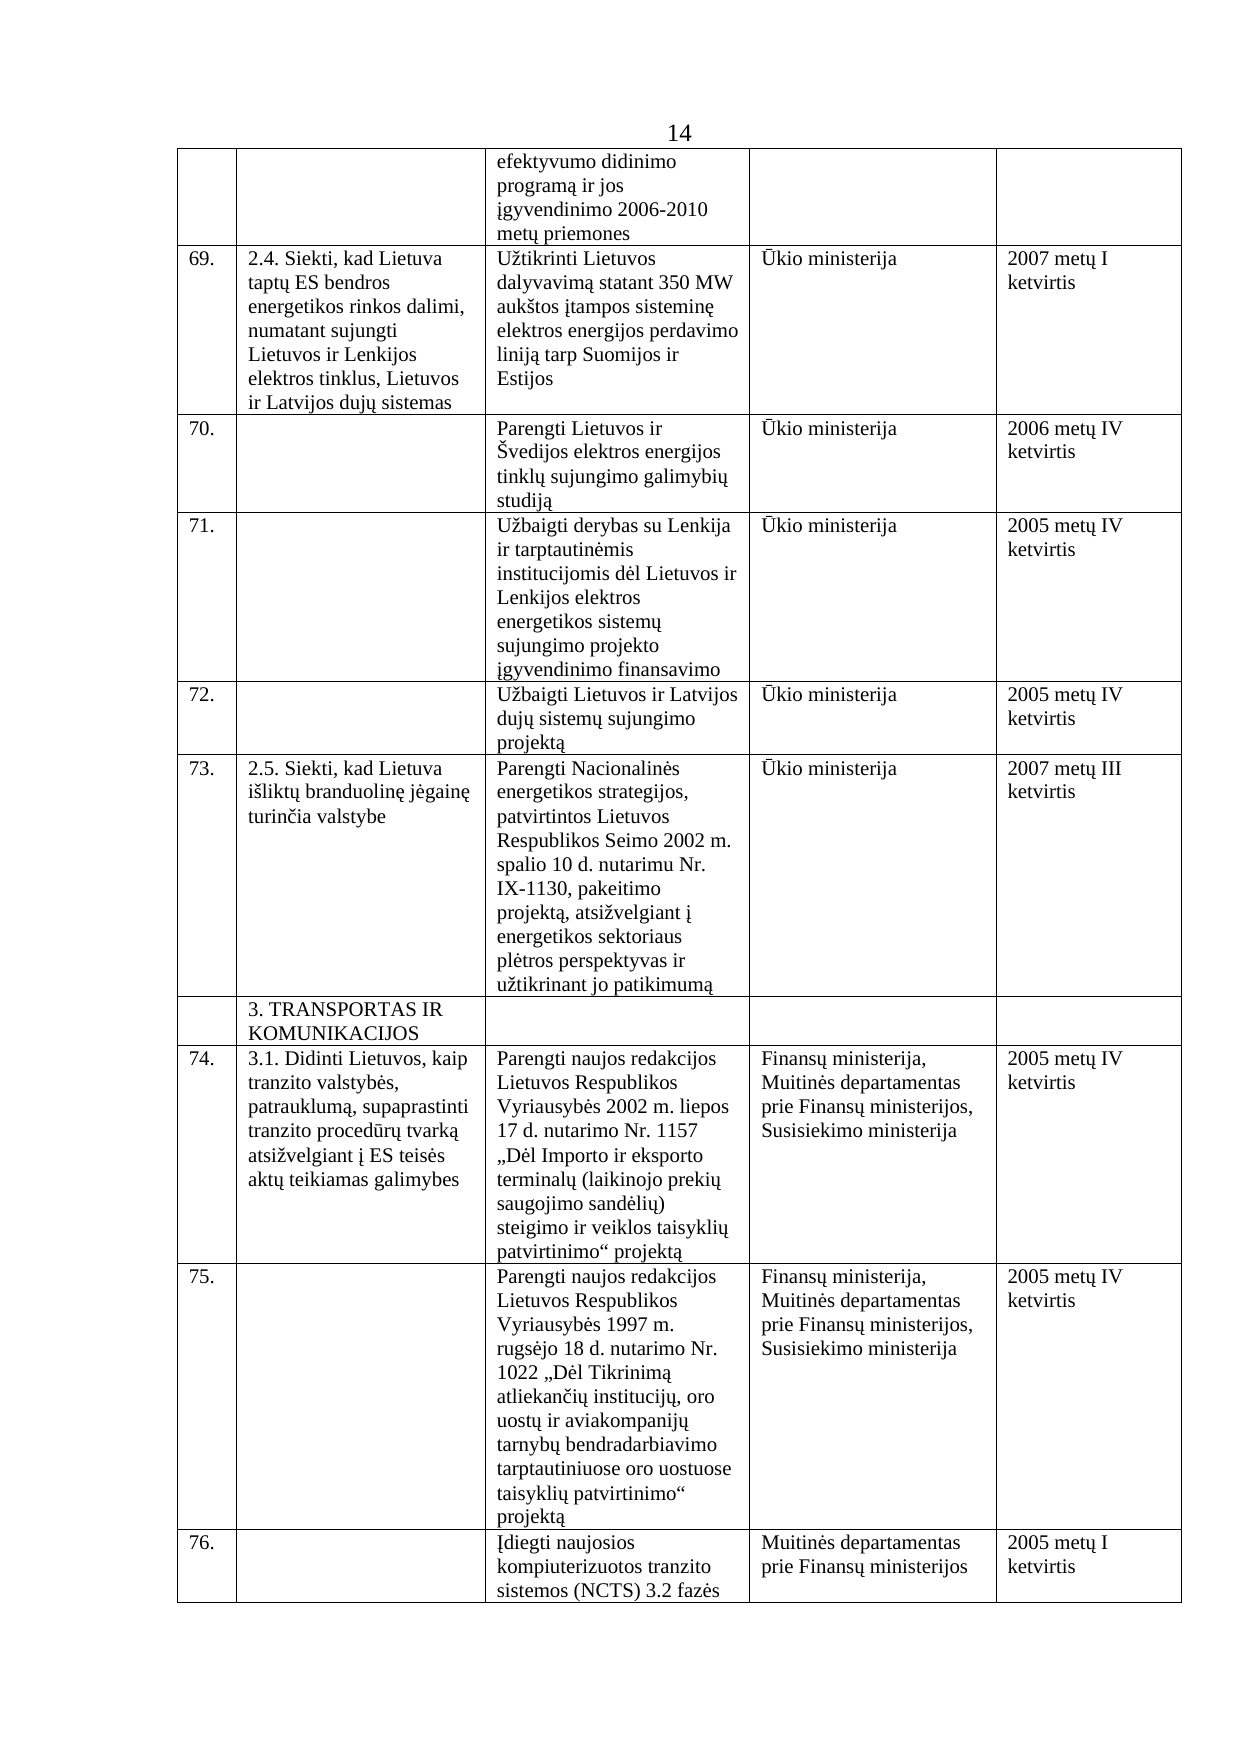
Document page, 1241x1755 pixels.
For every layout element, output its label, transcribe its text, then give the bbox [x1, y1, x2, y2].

table_cell 70. [178, 415, 236, 512]
table_cell [486, 997, 749, 1045]
table_cell [237, 415, 485, 512]
table_cell [750, 997, 996, 1045]
table_cell 2005 metų IV ketvirtis [997, 682, 1181, 754]
table_cell 2.5. Siekti, kad Lietuva išliktų branduolinę jėgainę turinčia valstybe [237, 755, 485, 996]
table_cell [178, 997, 236, 1045]
table_cell Ūkio ministerija [750, 755, 996, 996]
table_cell 2.4. Siekti, kad Lietuva taptų ES bendros energetikos rinkos dalimi, numatant sujungti Lietuvos ir Lenkijos elektros tinklus, Lietuvos ir Latvijos dujų sistemas [237, 246, 485, 414]
table_cell Užtikrinti Lietuvos dalyvavimą statant 350 MW aukštos įtampos sisteminę elektros energijos perdavimo liniją tarp Suomijos ir Estijos [486, 246, 749, 414]
table_cell [237, 513, 485, 681]
table_cell [237, 1530, 485, 1602]
table_cell 73. [178, 755, 236, 996]
table_cell 74. [178, 1046, 236, 1263]
table_cell Įdiegti naujosios kompiuterizuotos tranzito sistemos (NCTS) 3.2 fazės [486, 1530, 749, 1602]
table_cell Parengti naujos redakcijos Lietuvos Respublikos Vyriausybės 1997 m. rugsėjo 18 d. nutarimo Nr. 1022 „Dėl Tikrinimą atliekančių institucijų, oro uostų ir aviakompanijų tarnybų bendradarbiavimo tarptautiniuose oro uostuose taisyklių patvirtinimo“ projektą [486, 1264, 749, 1528]
table_cell Užbaigti derybas su Lenkija ir tarptautinėmis institucijomis dėl Lietuvos ir Lenkijos elektros energetikos sistemų sujungimo projekto įgyvendinimo finansavimo [486, 513, 749, 681]
table_cell [997, 149, 1181, 245]
table_cell Užbaigti Lietuvos ir Latvijos dujų sistemų sujungimo projektą [486, 682, 749, 754]
table_cell Parengti Lietuvos ir Švedijos elektros energijos tinklų sujungimo galimybių studiją [486, 415, 749, 512]
table_cell 3. TRANSPORTAS IR KOMUNIKACIJOS [237, 997, 485, 1045]
table_cell 2007 metų I ketvirtis [997, 246, 1181, 414]
table_cell Ūkio ministerija [750, 682, 996, 754]
table_cell efektyvumo didinimo programą ir jos įgyvendinimo 2006-2010 metų priemones [486, 149, 749, 245]
table_cell Ūkio ministerija [750, 415, 996, 512]
table_cell Muitinės departamentas prie Finansų ministerijos [750, 1530, 996, 1602]
table_cell 71. [178, 513, 236, 681]
table_cell 2005 metų I ketvirtis [997, 1530, 1181, 1602]
table_cell 2005 metų IV ketvirtis [997, 1264, 1181, 1528]
table_cell [237, 682, 485, 754]
table_cell 69. [178, 246, 236, 414]
table_cell 2005 metų IV ketvirtis [997, 1046, 1181, 1263]
table_cell Ūkio ministerija [750, 513, 996, 681]
table_cell [178, 149, 236, 245]
table_cell 75. [178, 1264, 236, 1528]
table_cell [750, 149, 996, 245]
table_cell Ūkio ministerija [750, 246, 996, 414]
table_cell [997, 997, 1181, 1045]
table_cell Parengti naujos redakcijos Lietuvos Respublikos Vyriausybės 2002 m. liepos 17 d. nutarimo Nr. 1157 „Dėl Importo ir eksporto terminalų (laikinojo prekių saugojimo sandėlių) steigimo ir veiklos taisyklių patvirtinimo“ projektą [486, 1046, 749, 1263]
table_cell 76. [178, 1530, 236, 1602]
table_cell 3.1. Didinti Lietuvos, kaip tranzito valstybės, patrauklumą, supaprastinti tranzito procedūrų tvarką atsižvelgiant į ES teisės aktų teikiamas galimybes [237, 1046, 485, 1263]
table_cell Finansų ministerija, Muitinės departamentas prie Finansų ministerijos, Susisiekimo ministerija [750, 1264, 996, 1528]
table_cell Parengti Nacionalinės energetikos strategijos, patvirtintos Lietuvos Respublikos Seimo 2002 m. spalio 10 d. nutarimu Nr. IX-1130, pakeitimo projektą, atsižvelgiant į energetikos sektoriaus plėtros perspektyvas ir užtikrinant jo patikimumą [486, 755, 749, 996]
table_cell 2006 metų IV ketvirtis [997, 415, 1181, 512]
table_cell 2005 metų IV ketvirtis [997, 513, 1181, 681]
table_cell 2007 metų III ketvirtis [997, 755, 1181, 996]
table_cell Finansų ministerija, Muitinės departamentas prie Finansų ministerijos, Susisiekimo ministerija [750, 1046, 996, 1263]
table_cell [237, 1264, 485, 1528]
table_cell 72. [178, 682, 236, 754]
table_cell [237, 149, 485, 245]
